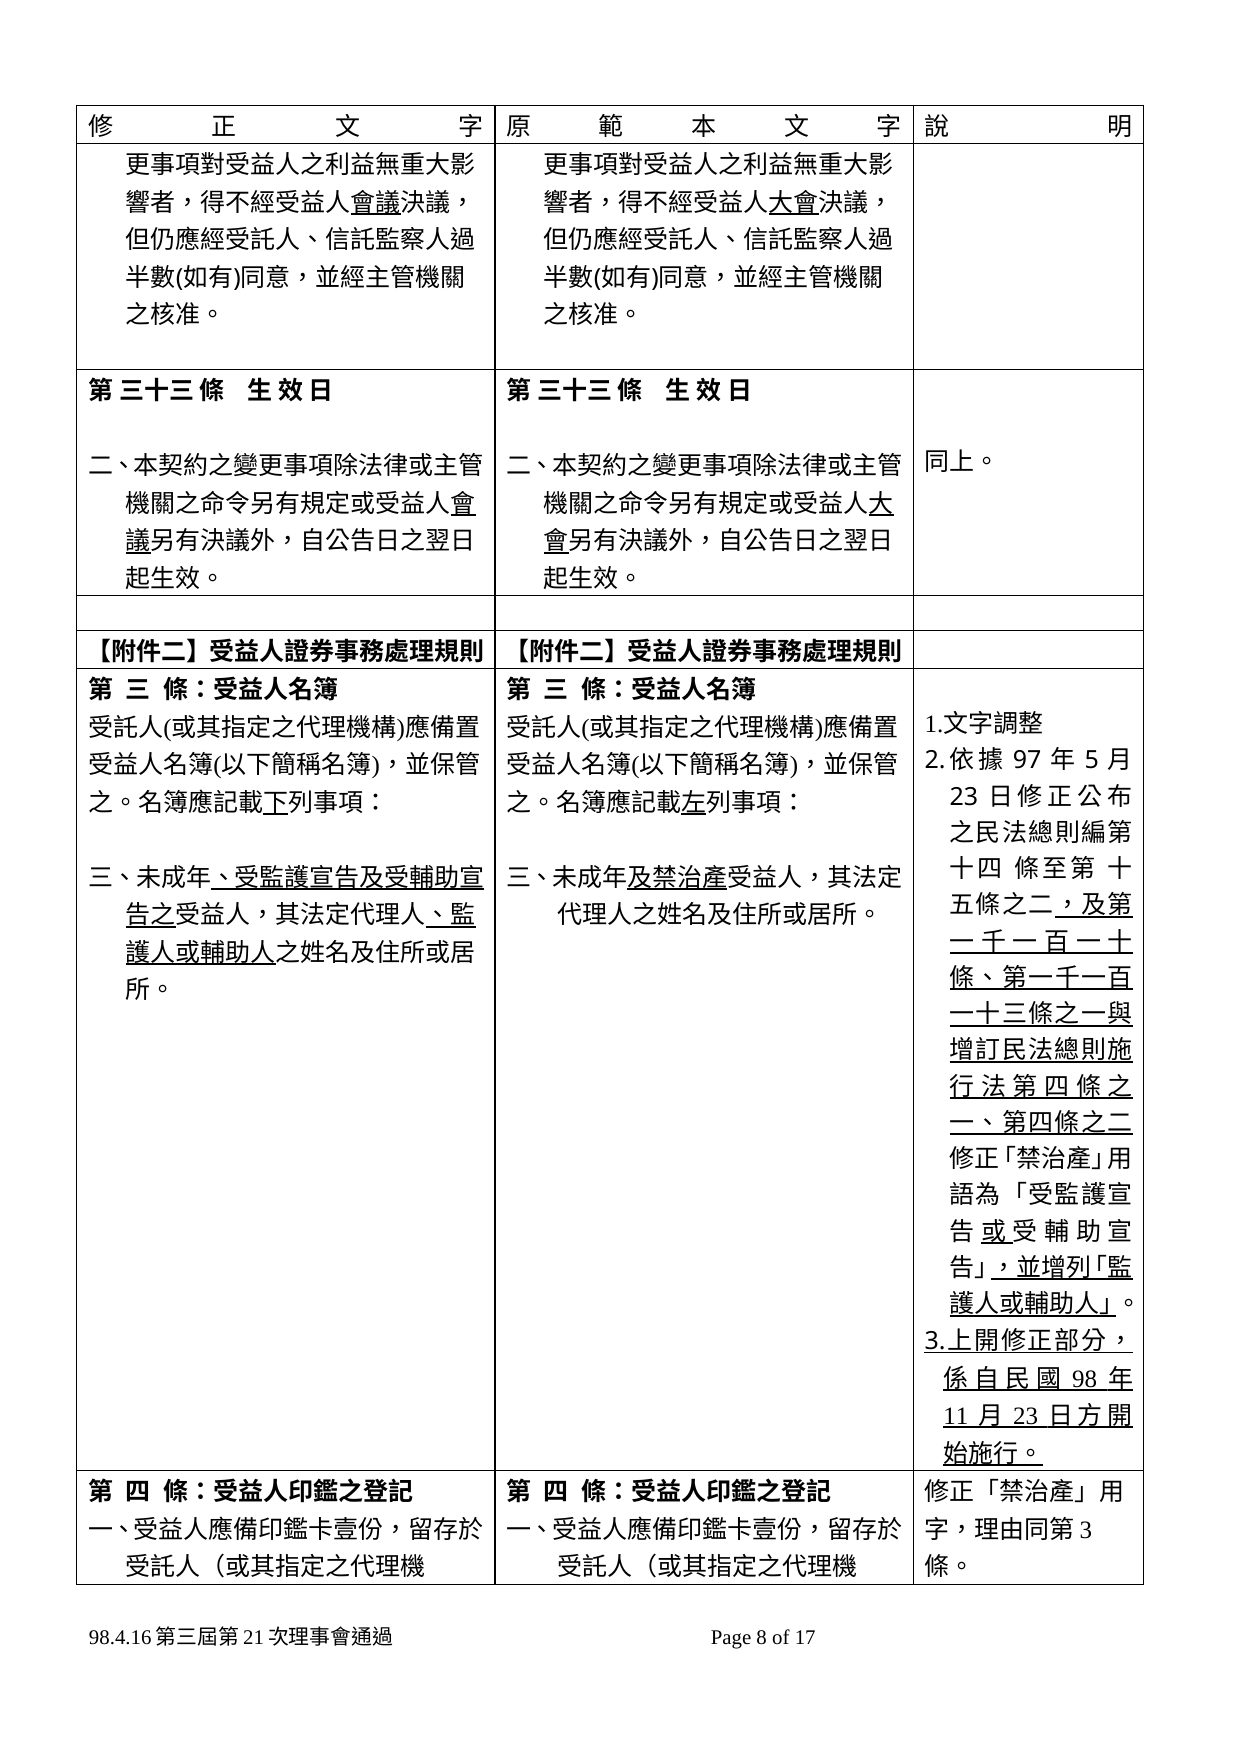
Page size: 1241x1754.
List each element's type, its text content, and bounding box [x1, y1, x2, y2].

table_cell 1.文字調整 2.依據97年5月23日修正公布之民法總則編第 十四 條至第 十五條之二，及第一千一百一十條、第一千一百一十三條之一與增訂民法總則施行法第四條之一、第四條之二修正「禁治產」用語為「受監護宣告或受輔助宣告」，並增列「監護人或輔助人」。 3.上開修正部分，係自民國98年11月23日方開始施行。 [914, 669, 1143, 1470]
table_cell [914, 596, 1143, 629]
table_cell [496, 596, 913, 629]
table_header 原範本文字 [496, 106, 913, 143]
table_cell 更事項對受益人之利益無重大影響者，得不經受益人大會決議，但仍應經受託人、信託監察人過半數(如有)同意，並經主管機關之核准。 [496, 144, 913, 369]
table_header 說明 [914, 106, 1143, 143]
table_cell 第 三十三 條 生 效 日 二、本契約之變更事項除法律或主管機關之命令另有規定或受益人大會另有決議外，自公告日之翌日起生效。 [496, 370, 913, 595]
table_cell 第 三 條：受益人名簿 受託人(或其指定之代理機構)應備置受益人名簿(以下簡稱名簿)，並保管之。名簿應記載左列事項： 三、未成年及禁治產受益人，其法定代理人之姓名及住所或居所。 [496, 669, 913, 1470]
table_cell 第 四 條：受益人印鑑之登記 一、受益人應備印鑑卡壹份，留存於受託人（或其指定之代理機 [77, 1471, 494, 1583]
table_cell 第 三十三 條 生 效 日 二、本契約之變更事項除法律或主管機關之命令另有規定或受益人會議另有決議外，自公告日之翌日起生效。 [77, 370, 494, 595]
table_cell [77, 596, 494, 629]
table_cell 修正「禁治產」用字，理由同第3條。 [914, 1471, 1143, 1583]
table_cell 第 四 條：受益人印鑑之登記 一、受益人應備印鑑卡壹份，留存於受託人（或其指定之代理機 [496, 1471, 913, 1583]
table_cell 【附件二】受益人證券事務處理規則 [496, 631, 913, 668]
table_cell 第 三 條：受益人名簿 受託人(或其指定之代理機構)應備置受益人名簿(以下簡稱名簿)，並保管之。名簿應記載下列事項： 三、未成年、受監護宣告及受輔助宣告之受益人，其法定代理人、監護人或輔助人之姓名及住所或居所。 [77, 669, 494, 1470]
table_cell 更事項對受益人之利益無重大影響者，得不經受益人會議決議，但仍應經受託人、信託監察人過半數(如有)同意，並經主管機關之核准。 [77, 144, 494, 369]
table_cell [914, 631, 1143, 668]
table_header 修正文字 [77, 106, 494, 143]
table_cell 同上。 [914, 370, 1143, 595]
table_cell [914, 144, 1143, 369]
table_cell 【附件二】受益人證券事務處理規則 [77, 631, 494, 668]
